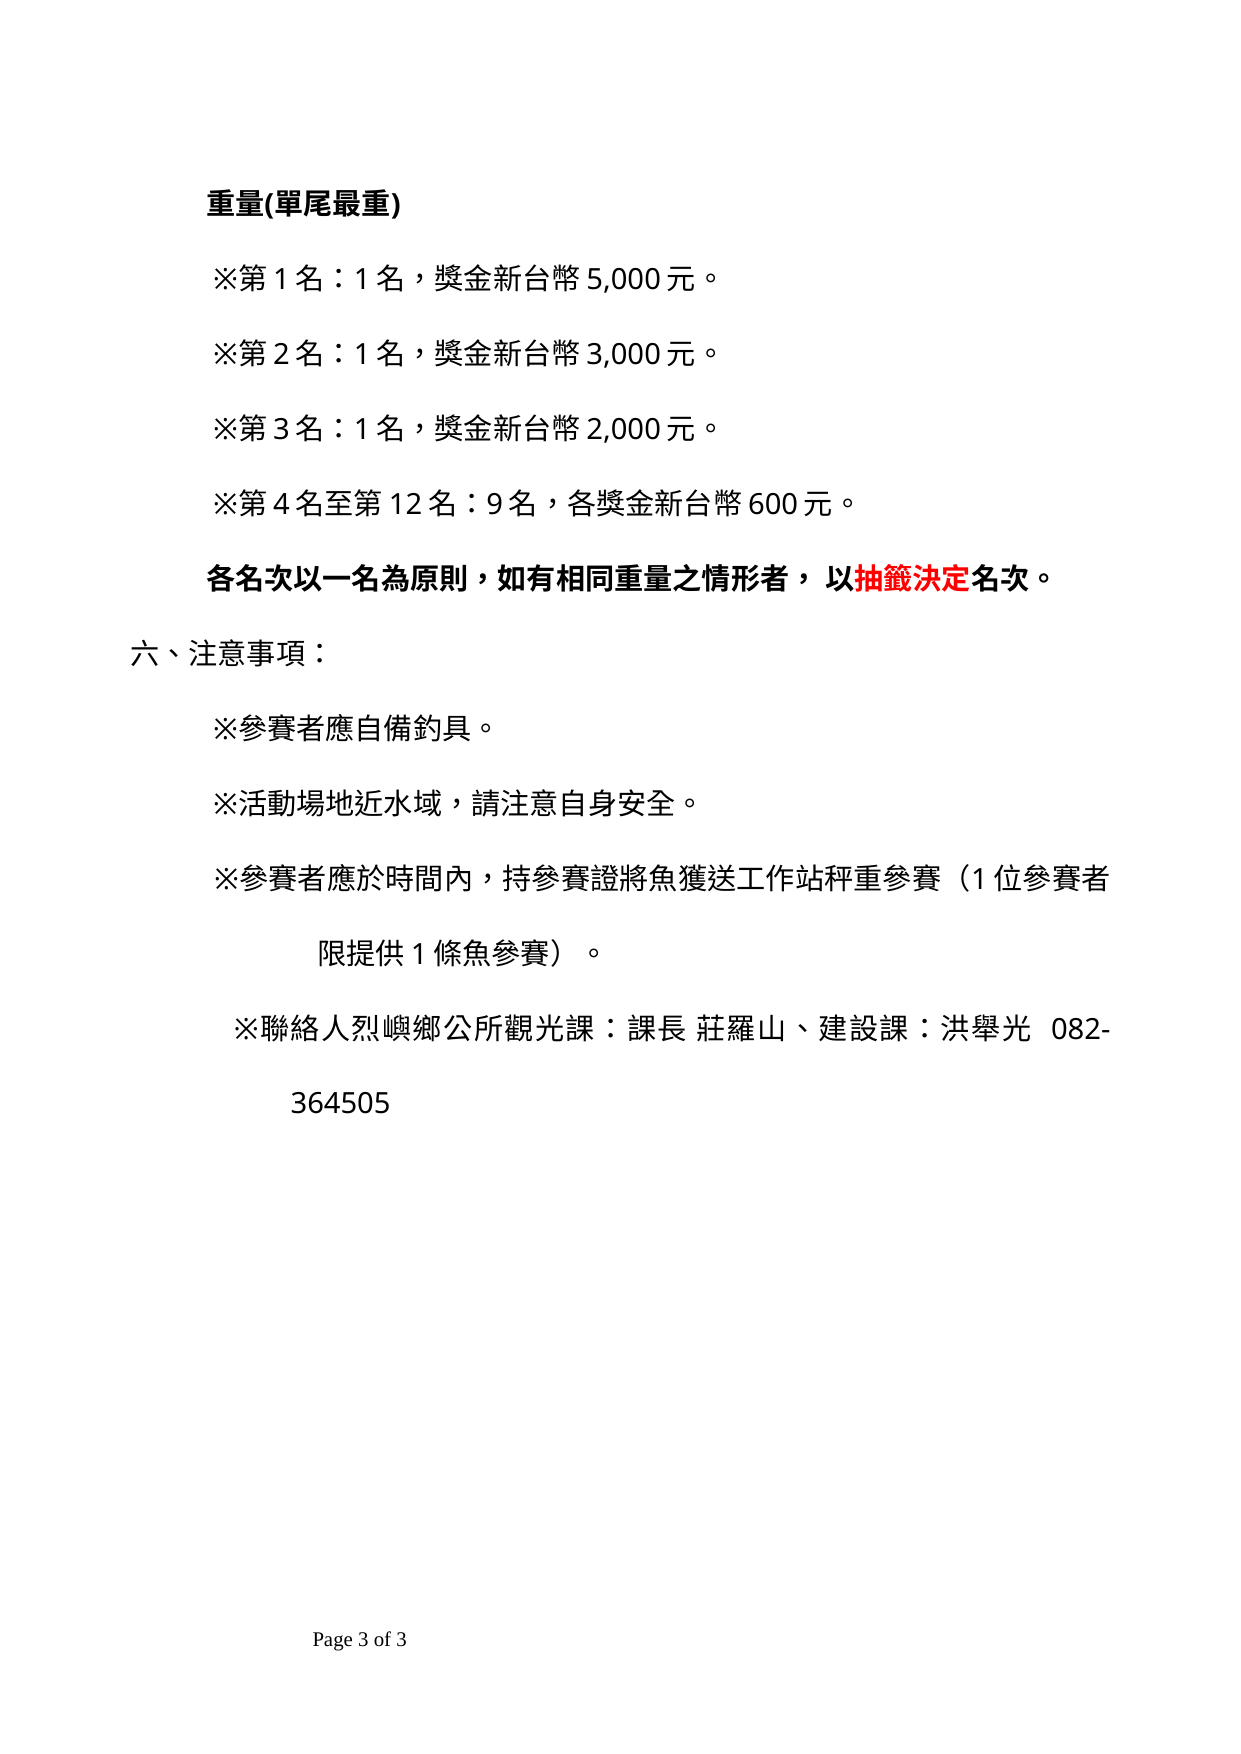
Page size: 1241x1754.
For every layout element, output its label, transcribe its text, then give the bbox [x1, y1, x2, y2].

text 各名次以一名為原則，如有相同重量之情形者， 以抽籤決定名次。 [130, 539, 1110, 614]
text ※第2名：1名，獎金新台幣3,000元。 [130, 314, 1110, 389]
text ※第4名至第12名：9名，各獎金新台幣600元。 [130, 464, 1110, 539]
text ※參賽者應自備釣具。 [130, 689, 1110, 764]
text 六、注意事項： [130, 614, 1110, 689]
text ※聯絡人烈嶼鄉公所觀光課：課長 莊羅山、建設課：洪舉光 082-364505 [130, 989, 1110, 1139]
text ※活動場地近水域，請注意自身安全。 [130, 764, 1110, 839]
text 重量(單尾最重) [130, 164, 1110, 239]
text ※第3名：1名，獎金新台幣2,000元。 [130, 389, 1110, 464]
text ※參賽者應於時間內，持參賽證將魚獲送工作站秤重參賽（1位參賽者限提供1條魚參賽）。 [130, 839, 1110, 989]
text ※第1名：1名，獎金新台幣5,000元。 [130, 239, 1110, 314]
